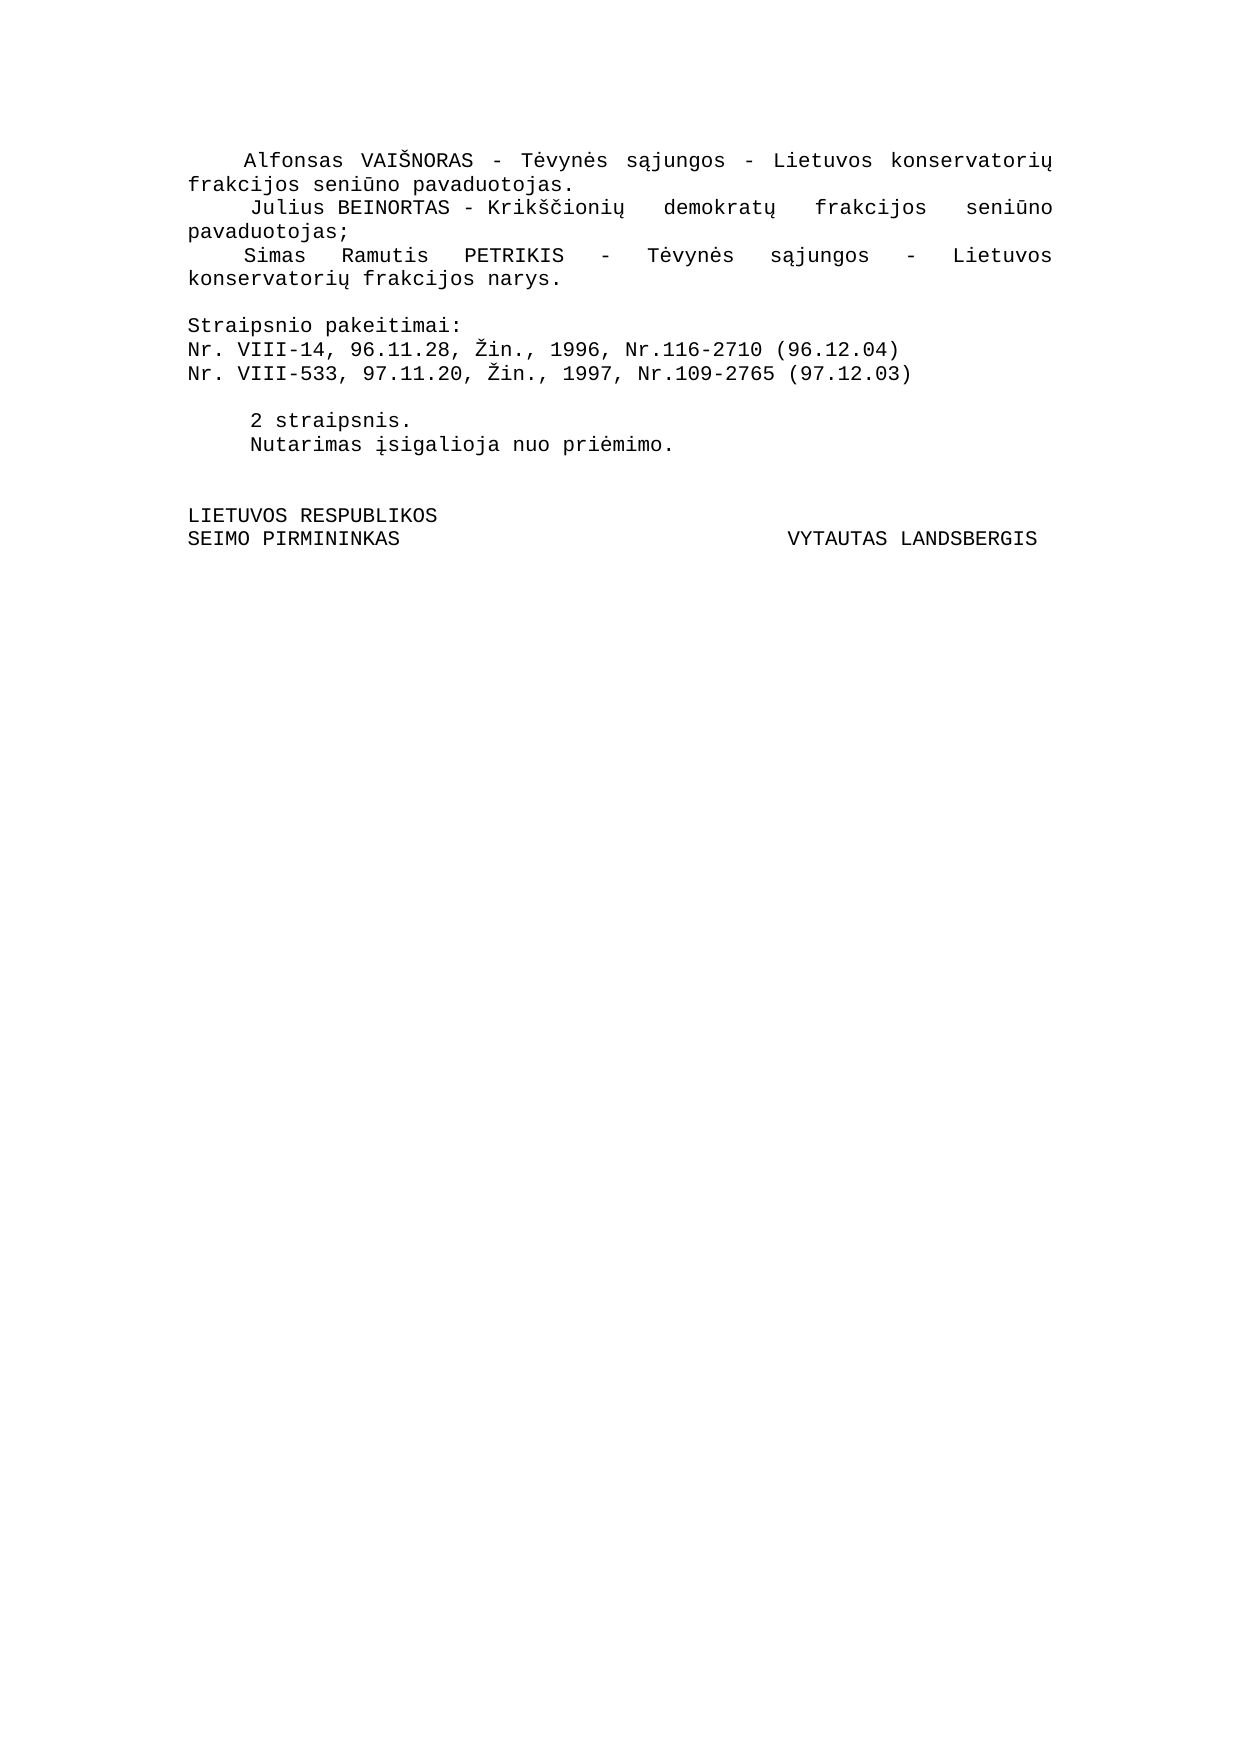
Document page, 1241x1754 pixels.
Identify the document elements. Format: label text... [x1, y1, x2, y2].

text Simas Ramutis PETRIKIS - Tėvynės sąjungos - Lietuvos konservatorių frakcijos narys. [187, 244, 1053, 292]
text LIETUVOS RESPUBLIKOS [187, 505, 1053, 528]
text Nr. VIII-533, 97.11.20, Žin., 1997, Nr.109-2765 (97.12.03) [187, 363, 1053, 386]
text Alfonsas VAIŠNORAS - Tėvynės sąjungos - Lietuvos konservatorių frakcijos seniūno pavaduotojas. [187, 150, 1053, 197]
text Nutarimas įsigalioja nuo priėmimo. [187, 434, 1053, 457]
text SEIMO PIRMININKAS VYTAUTAS LANDSBERGIS [187, 528, 1053, 552]
text Nr. VIII-14, 96.11.28, Žin., 1996, Nr.116-2710 (96.12.04) [187, 339, 1053, 363]
text Julius BEINORTAS - Krikščionių demokratų frakcijos seniūno pavaduotojas; [187, 197, 1053, 244]
text 2 straipsnis. [187, 410, 1053, 434]
text Straipsnio pakeitimai: [187, 316, 1053, 339]
